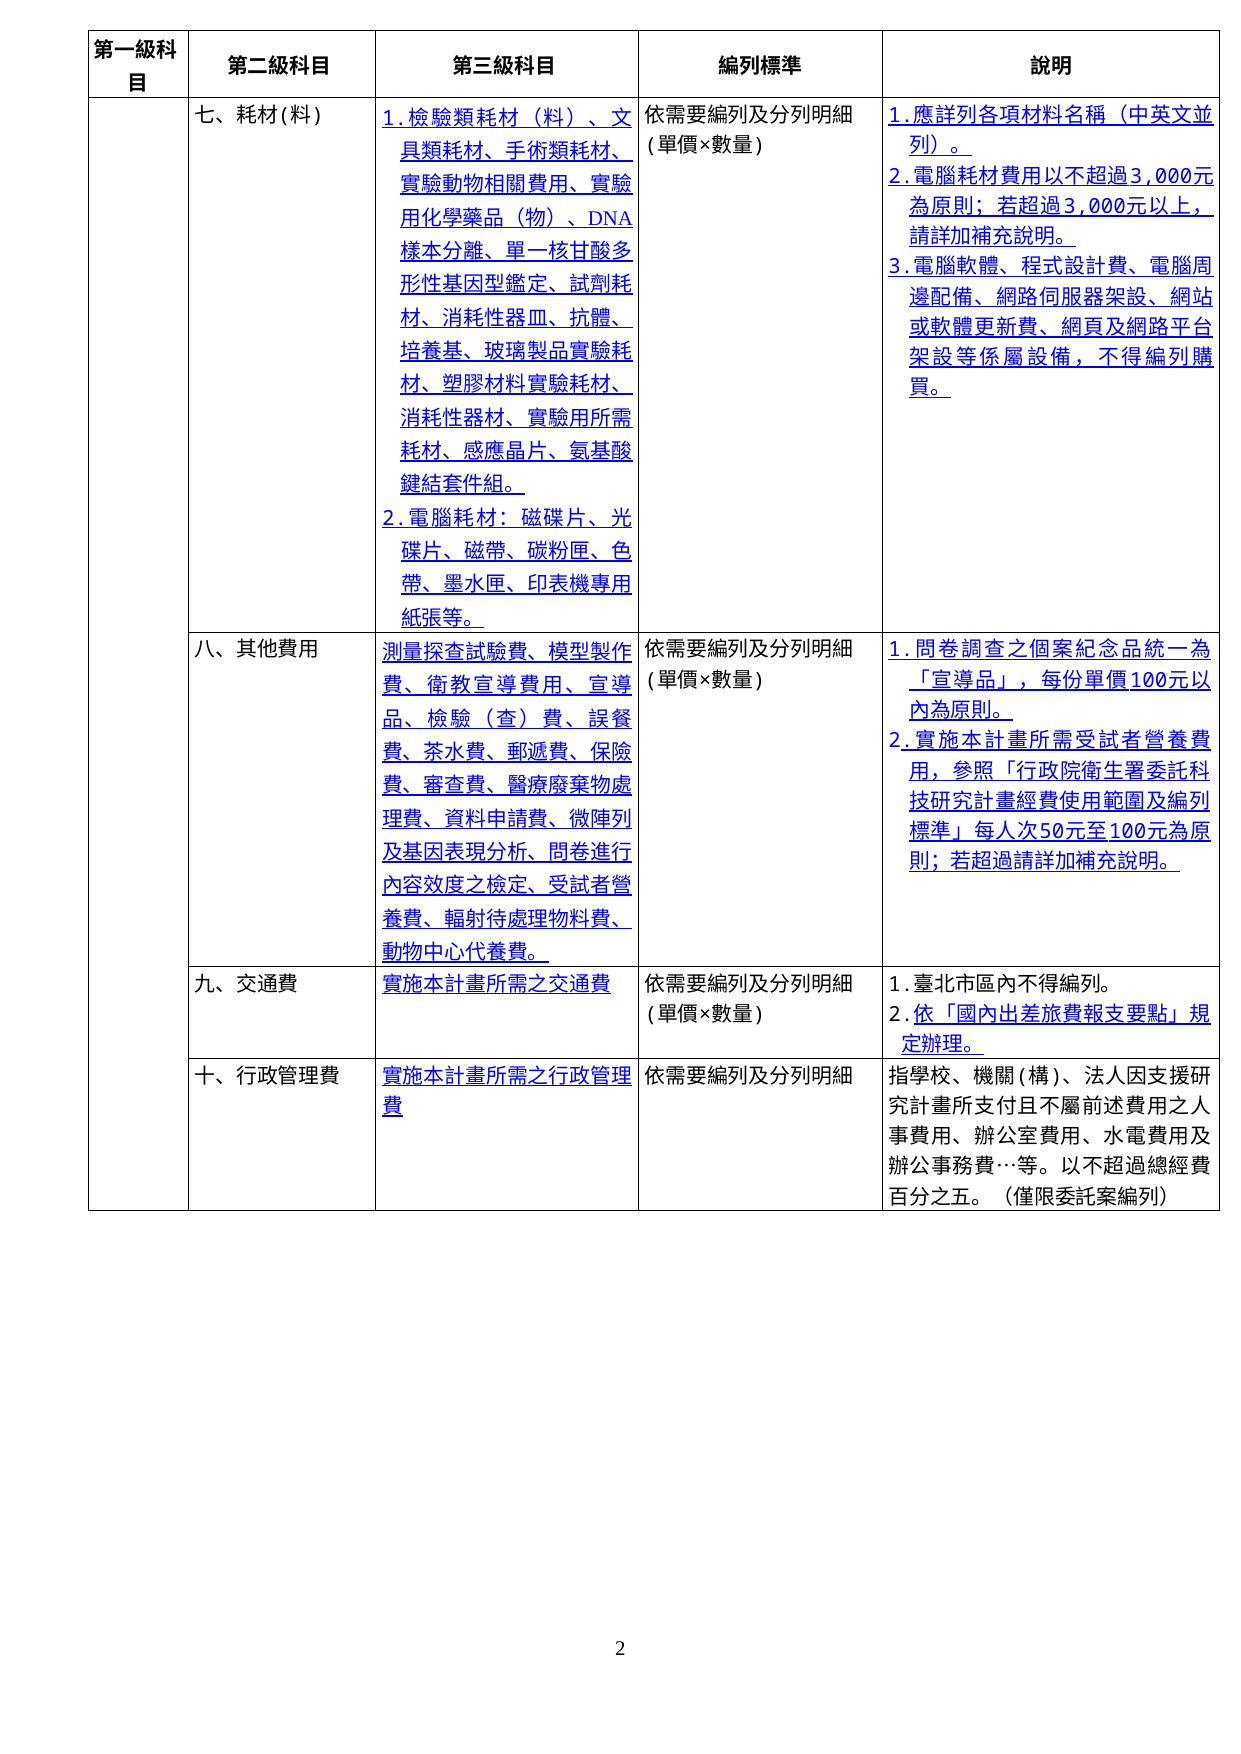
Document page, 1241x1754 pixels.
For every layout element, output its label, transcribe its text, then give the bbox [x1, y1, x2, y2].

table_cell 指學校、機關(構)、法人因支援研究計畫所支付且不屬前述費用之人事費用、辦公室費用、水電費用及辦公事務費…等。以不超過總經費百分之五。（僅限委託案編列） [883, 1059, 1219, 1210]
table_header 第一級科目 [89, 31, 188, 97]
table_cell 1.檢驗類耗材（料）、文具類耗材、手術類耗材、實驗動物相關費用、實驗用化學藥品（物）、DNA 樣本分離、單一核甘酸多形性基因型鑑定、試劑耗材、消耗性器皿、抗體、培養基、玻璃製品實驗耗材、塑膠材料實驗耗材、消耗性器材、實驗用所需耗材、感應晶片、氨基酸鍵結套件組。 2.電腦耗材：磁碟片、光碟片、磁帶、碳粉匣、色帶、墨水匣、印表機專用紙張等。 [376, 98, 638, 632]
table_header 第二級科目 [189, 31, 375, 97]
table_header 第三級科目 [376, 31, 638, 97]
table_cell 依需要編列及分列明細 (單價×數量) [639, 98, 882, 632]
table_cell 1.問卷調查之個案紀念品統一為「宣導品」，每份單價100元以內為原則。 2.實施本計畫所需受試者營養費用，參照「行政院衛生署委託科技研究計畫經費使用範圍及編列標準」每人次50元至100元為原則；若超過請詳加補充說明。 [883, 633, 1219, 966]
table_cell 依需要編列及分列明細 (單價×數量) [639, 967, 882, 1058]
table_cell 實施本計畫所需之行政管理費 [376, 1059, 638, 1210]
table_cell 依需要編列及分列明細 (單價×數量) [639, 633, 882, 966]
table_cell 1.臺北市區內不得編列。 2.依「國內出差旅費報支要點」規定辦理。 [883, 967, 1219, 1058]
table_cell 測量探查試驗費、模型製作費、衛教宣導費用、宣導品、檢驗（查）費、誤餐費、茶水費、郵遞費、保險費、審查費、醫療廢棄物處理費、資料申請費、微陣列及基因表現分析、問卷進行內容效度之檢定、受試者營養費、輻射待處理物料費、動物中心代養費。 [376, 633, 638, 966]
table_header 說明 [883, 31, 1219, 97]
table_cell 實施本計畫所需之交通費 [376, 967, 638, 1058]
table_cell 八、其他費用 [189, 633, 375, 966]
table_cell 七、耗材(料) [189, 98, 375, 632]
table_cell 1.應詳列各項材料名稱（中英文並列）。 2.電腦耗材費用以不超過3,000元為原則；若超過3,000元以上，請詳加補充說明。 3.電腦軟體、程式設計費、電腦周邊配備、網路伺服器架設、網站或軟體更新費、網頁及網路平台架設等係屬設備，不得編列購買。 [883, 98, 1219, 632]
table_cell 十、行政管理費 [189, 1059, 375, 1210]
table_header 編列標準 [639, 31, 882, 97]
table_cell 九、交通費 [189, 967, 375, 1058]
table_cell 依需要編列及分列明細 [639, 1059, 882, 1210]
